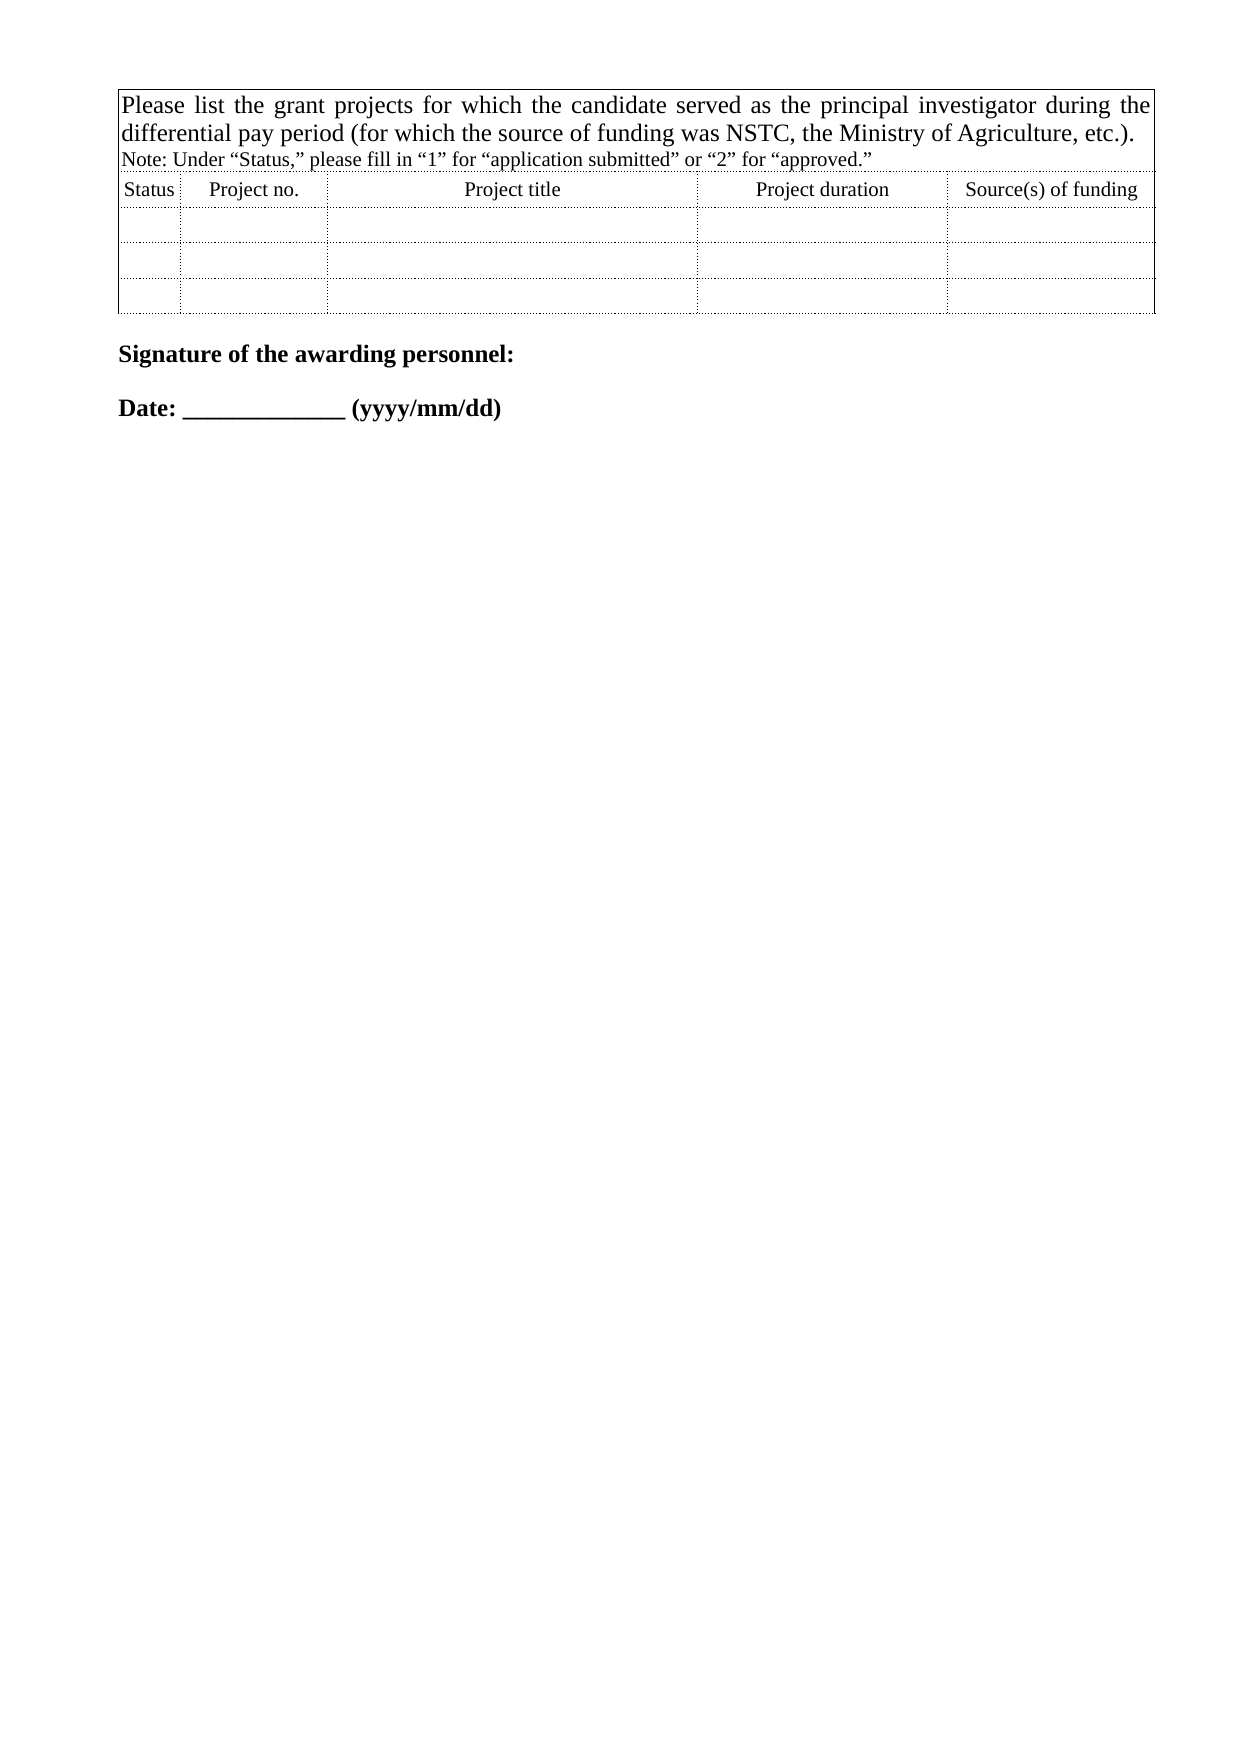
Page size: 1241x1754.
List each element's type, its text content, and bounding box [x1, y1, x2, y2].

table_cell [328, 278, 697, 313]
table_cell [328, 242, 697, 277]
table_cell Project title [328, 171, 697, 207]
table_cell Please list the grant projects for which the candidate served as the principal investigator during the differential pay period (for which the source of funding was NSTC, the Ministry of Agriculture, etc.). Note: Under “Status,” please fill in “1” for “application submitted” or “2” for “approved.” [119, 90, 1154, 171]
table_cell [948, 242, 1154, 277]
table_cell Project no. [180, 171, 328, 207]
table_cell [328, 207, 697, 242]
table_cell [180, 278, 328, 313]
table_cell [697, 242, 948, 277]
table_cell [948, 207, 1154, 242]
table_cell [119, 242, 180, 277]
table_cell Project duration [697, 171, 948, 207]
table_cell Status [119, 171, 180, 207]
table_cell [119, 207, 180, 242]
table_cell Source(s) of funding [948, 171, 1154, 207]
table_cell [697, 207, 948, 242]
table_cell [180, 207, 328, 242]
text Signature of the awarding personnel: [118, 339, 1166, 368]
text Date: _____________ (yyyy/mm/dd) [118, 393, 1166, 421]
table_cell [119, 278, 180, 313]
table_cell [697, 278, 948, 313]
table_cell [180, 242, 328, 277]
table_cell [948, 278, 1154, 313]
